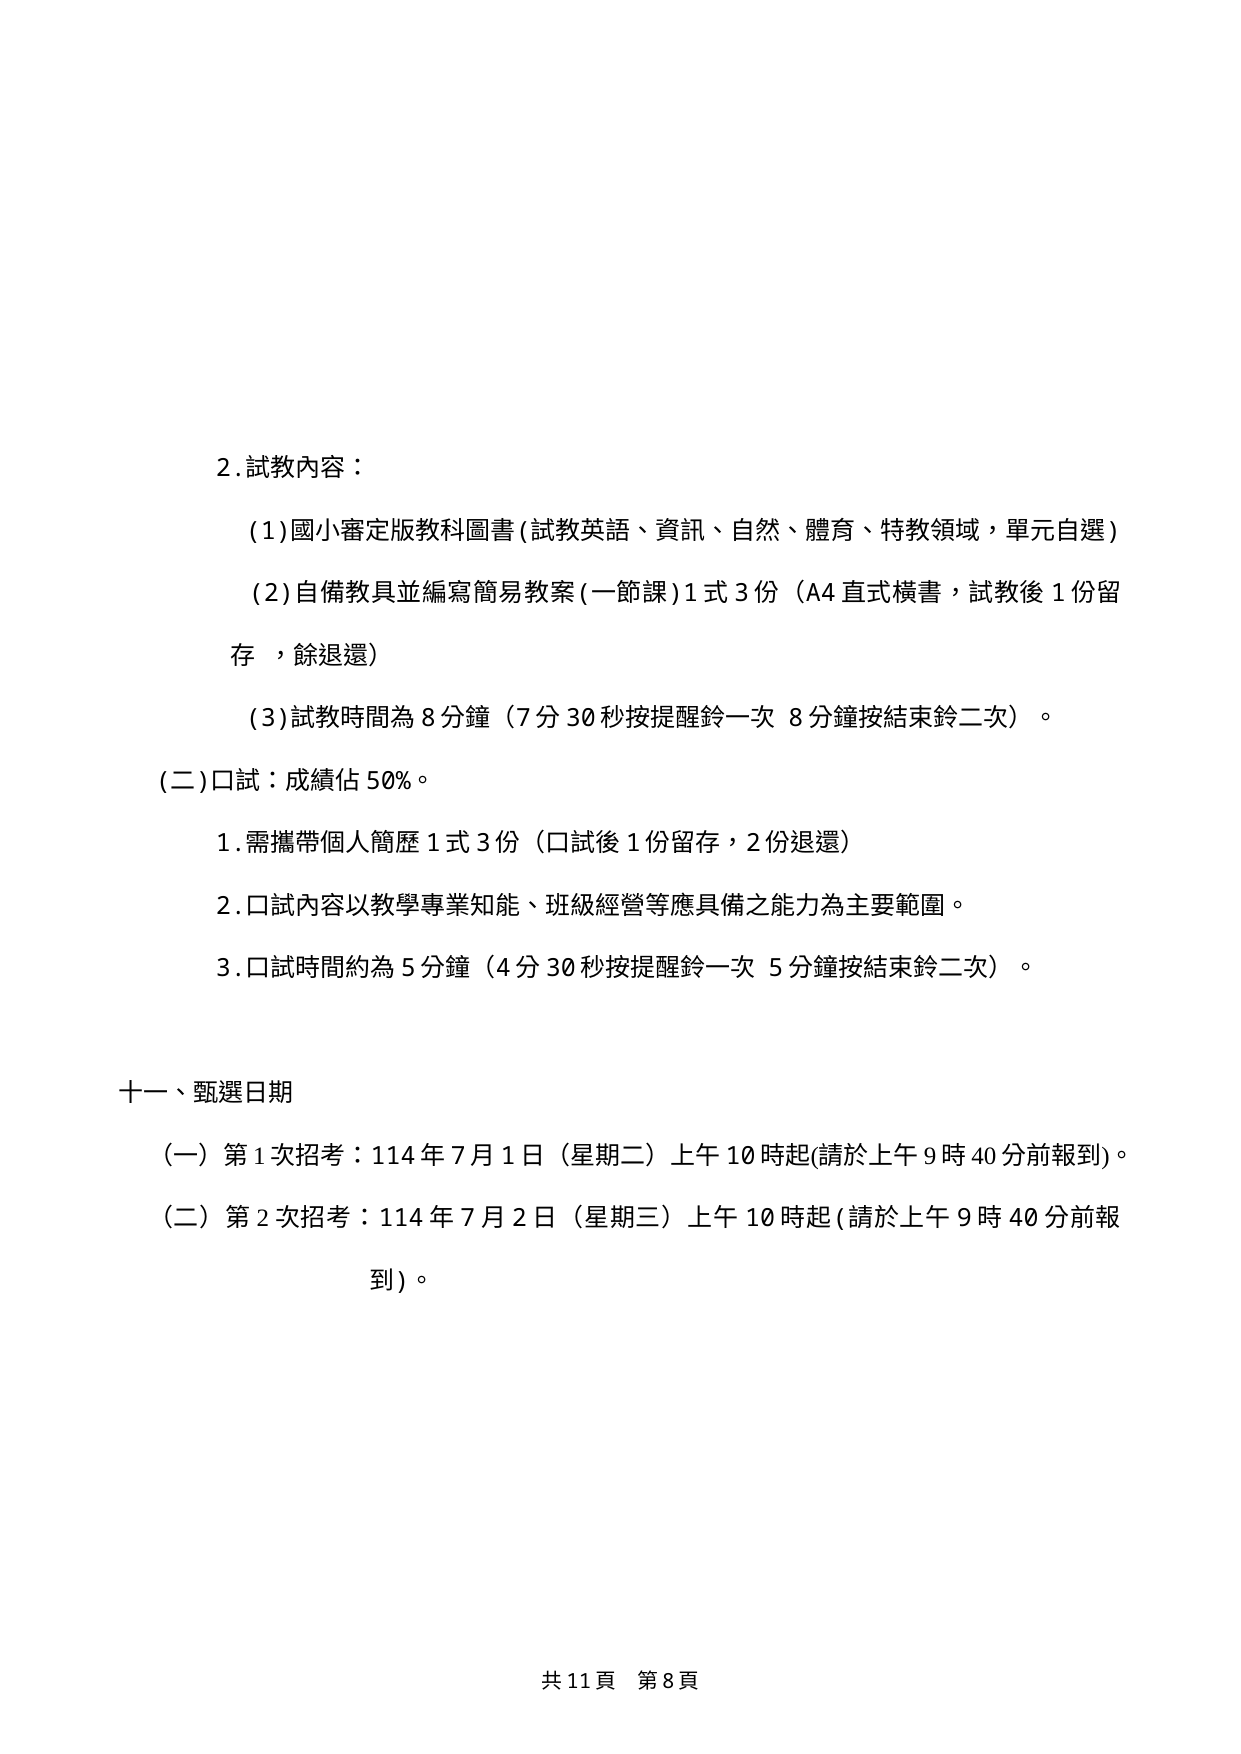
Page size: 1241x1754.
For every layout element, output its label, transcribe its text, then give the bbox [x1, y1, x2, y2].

text (二)口試：成績佔50%。 [156, 737, 1122, 799]
text 2.試教內容： [156, 424, 1122, 487]
text （一）第1次招考：114年7月1日（星期二）上午10時起(請於上午9時40分前報到)。 [148, 1112, 1122, 1174]
text 2.口試內容以教學專業知能、班級經營等應具備之能力為主要範圍。 [156, 862, 1122, 924]
text （二）第2次招考：114年7月2日（星期三）上午10時起(請於上午9時40分前報到)。 [148, 1174, 1122, 1299]
text (2)自備教具並編寫簡易教案(一節課)1式3份（A4直式橫書，試教後1份留存 ，餘退還） [156, 549, 1122, 674]
text 1.需攜帶個人簡歷1式3份（口試後1份留存，2份退還） [156, 799, 1122, 862]
text (3)試教時間為8分鐘（7分30秒按提醒鈴一次 8分鐘按結束鈴二次）。 [156, 674, 1122, 737]
text 3.口試時間約為5分鐘（4分30秒按提醒鈴一次 5分鐘按結束鈴二次）。 [156, 924, 1122, 987]
text (1)國小審定版教科圖書(試教英語、資訊、自然、體育、特教領域，單元自選) [156, 487, 1122, 549]
text 十一、甄選日期 [118, 1049, 1122, 1112]
